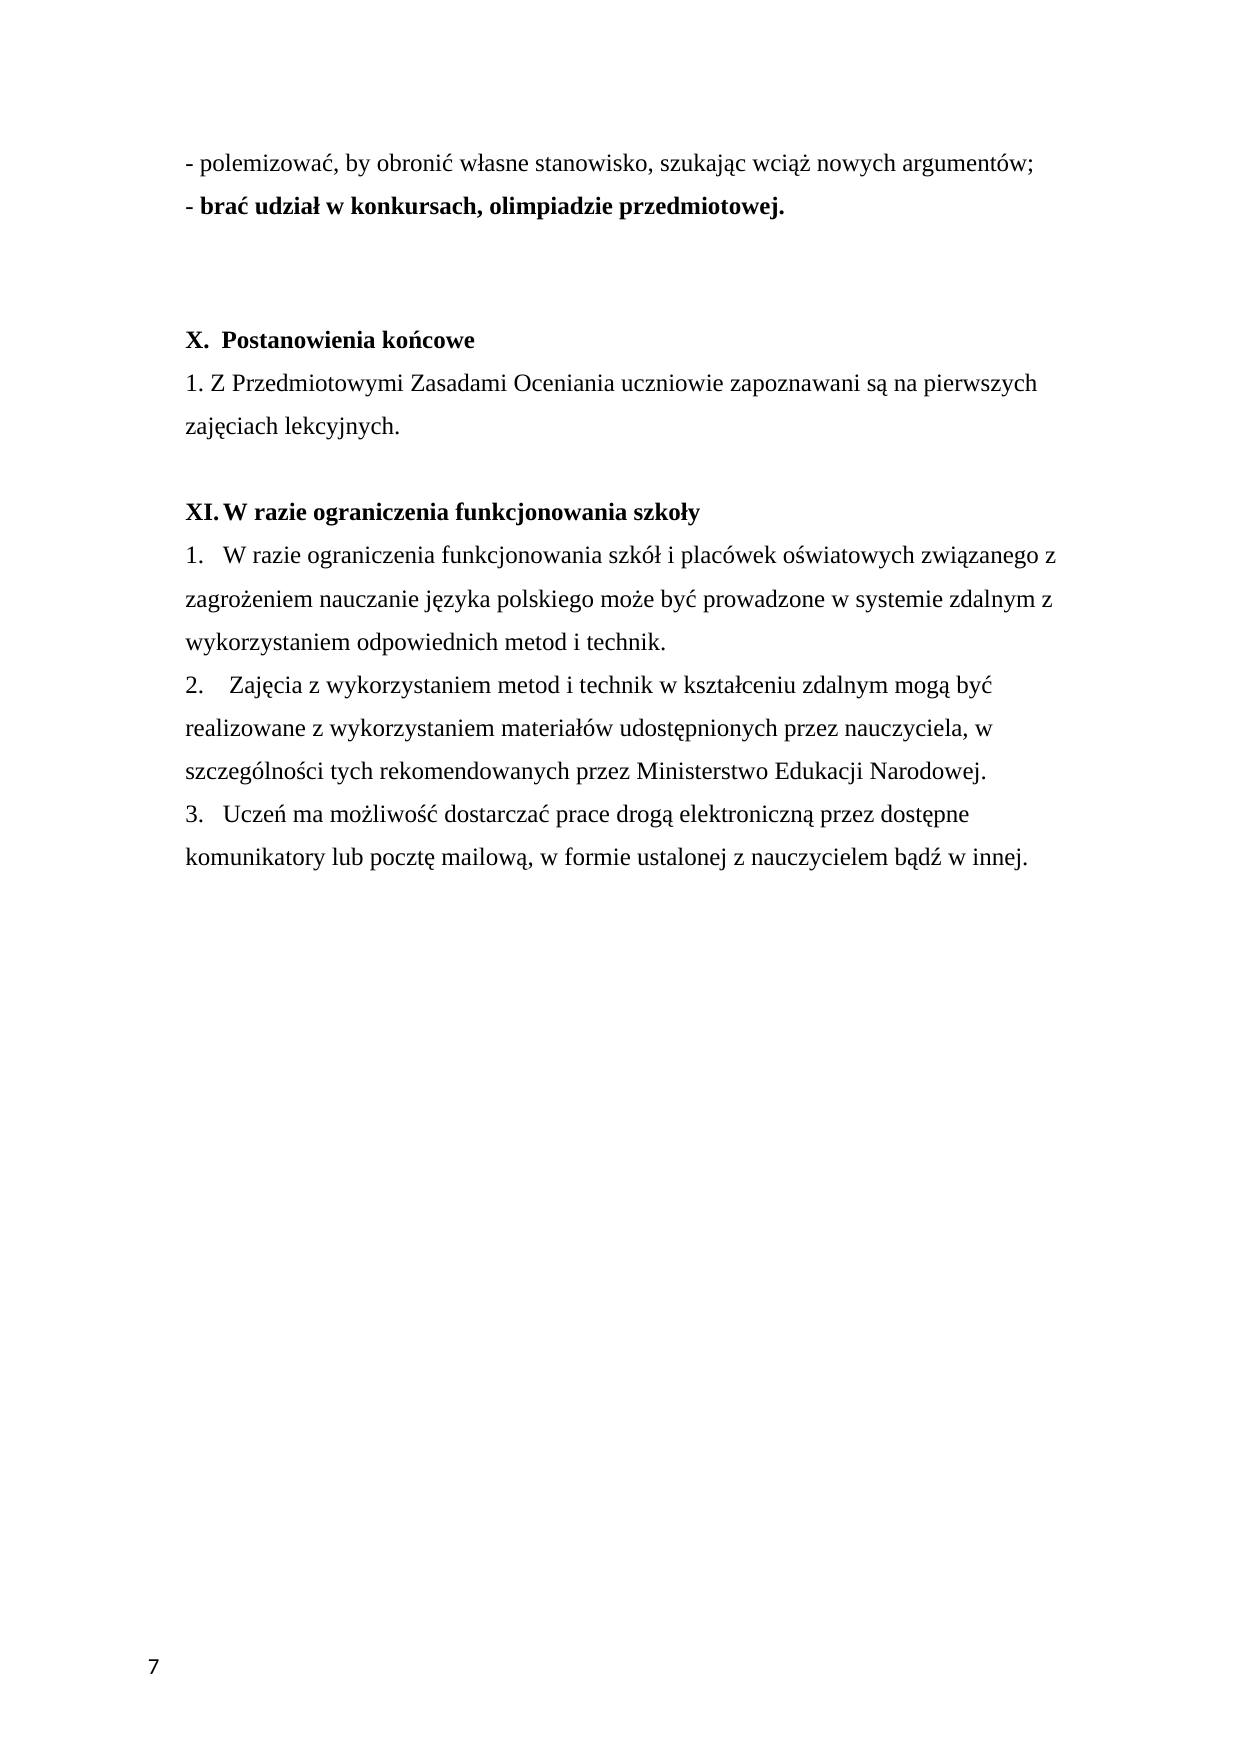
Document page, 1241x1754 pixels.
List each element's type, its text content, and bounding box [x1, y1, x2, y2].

text - brać udział w konkursach, olimpiadzie przedmiotowej. [185, 191, 1093, 219]
text 1. Z Przedmiotowymi Zasadami Oceniania uczniowie zapoznawani są na pierwszych zajęciach lekcyjnych. [185, 368, 1093, 440]
list W razie ograniczenia funkcjonowania szkół i placówek oświatowych związanego z zagrożeniem nauczanie języka polskiego może być prowadzone w systemie zdalnym z wykorzystaniem odpowiednich metod i technik. [185, 541, 1093, 656]
text X. Postanowienia końcowe [185, 277, 1093, 354]
text - polemizować, by obronić własne stanowisko, szukając wciąż nowych argumentów; [185, 148, 1093, 176]
list Uczeń ma możliwość dostarczać prace drogą elektroniczną przez dostępne komunikatory lub pocztę mailową, w formie ustalonej z nauczycielem bądź w innej. [185, 799, 1093, 871]
list W razie ograniczenia funkcjonowania szkoły [185, 497, 1093, 526]
list Zajęcia z wykorzystaniem metod i technik w kształceniu zdalnym mogą być realizowane z wykorzystaniem materiałów udostępnionych przez nauczyciela, w szczególności tych rekomendowanych przez Ministerstwo Edukacji Narodowej. [185, 670, 1093, 785]
